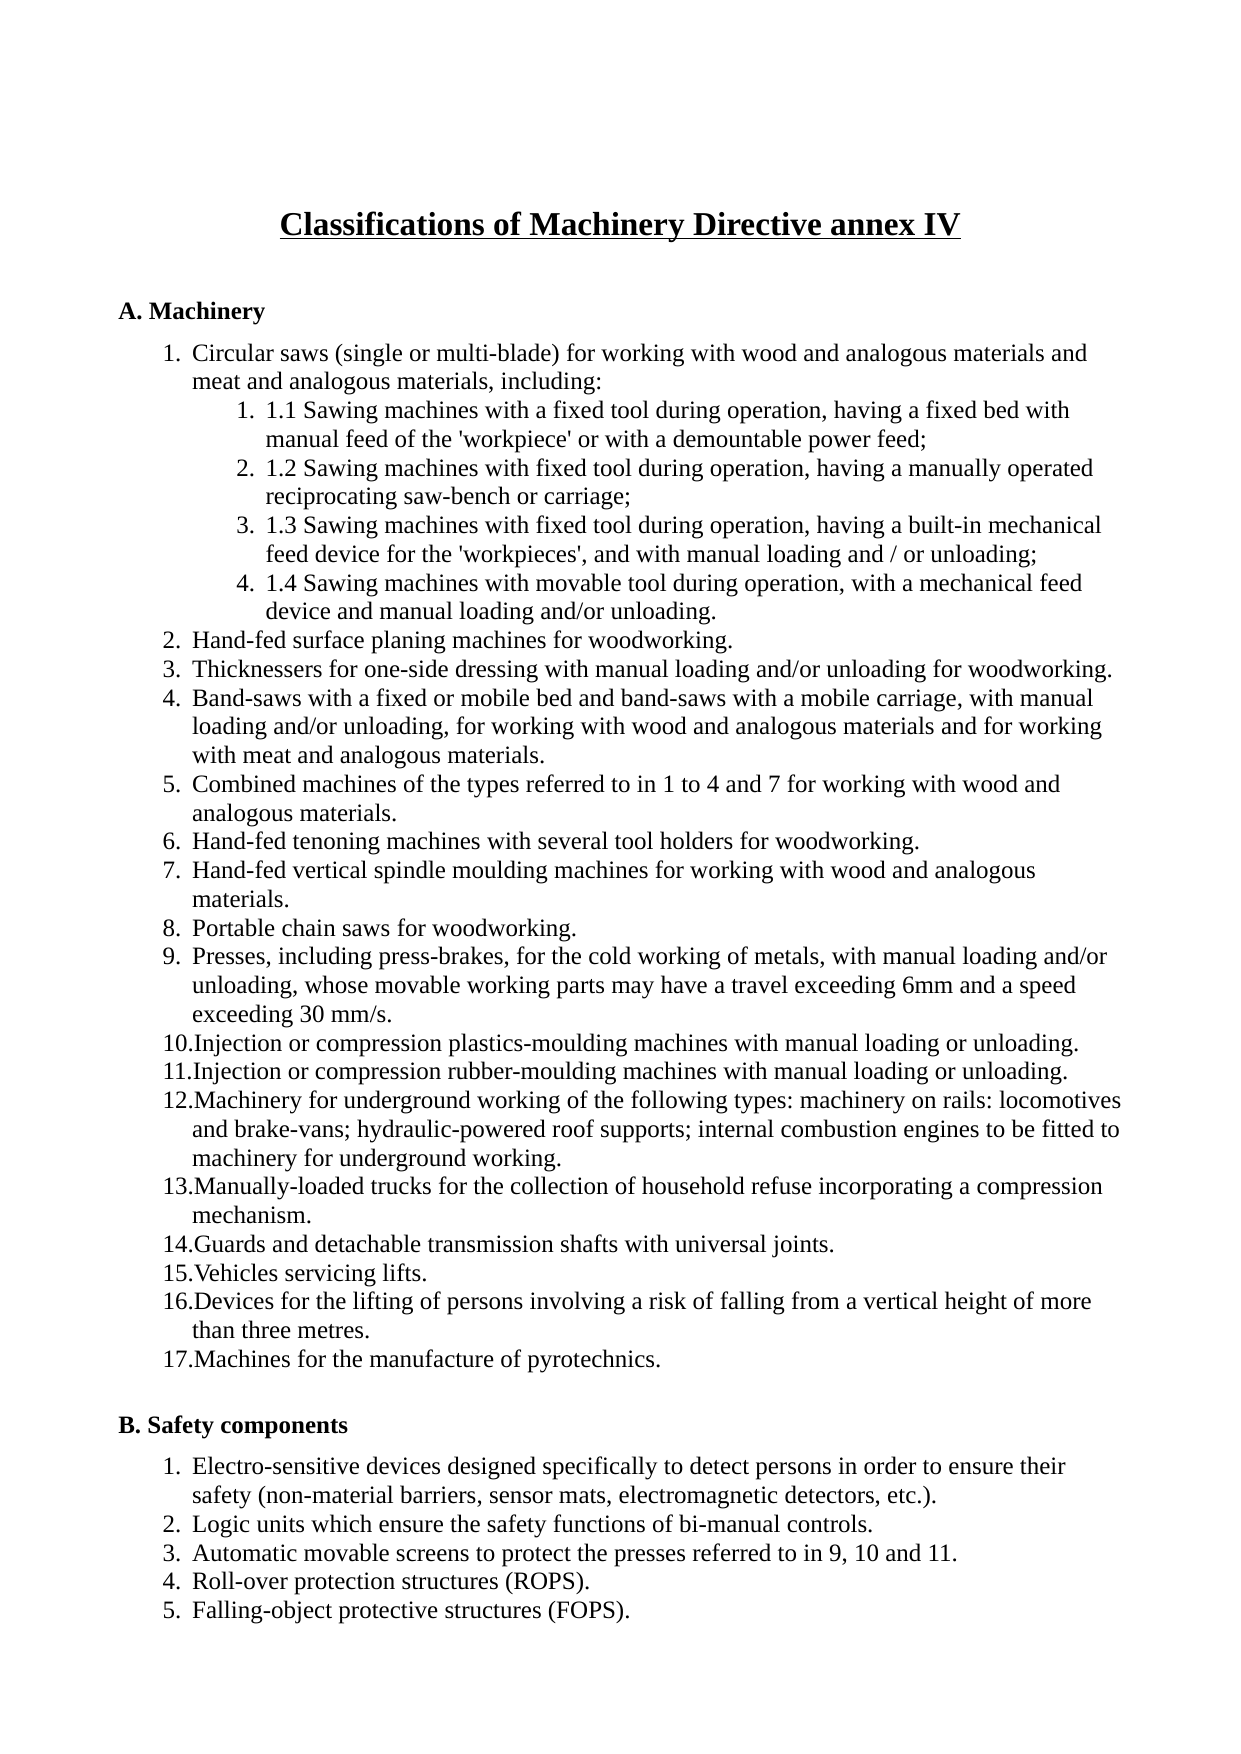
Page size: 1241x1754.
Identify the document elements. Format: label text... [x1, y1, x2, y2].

subtitle B. Safety components [118, 1410, 1122, 1439]
list Combined machines of the types referred to in 1 to 4 and 7 for working with wood and analogous materials. [162, 769, 1122, 826]
list Automatic movable screens to protect the presses referred to in 9, 10 and 11. [162, 1538, 1122, 1566]
list Injection or compression rubber-moulding machines with manual loading or unloading. [162, 1056, 1122, 1085]
list 1.3 Sawing machines with fixed tool during operation, having a built-in mechanical feed device for the 'workpieces', and with manual loading and / or unloading; [236, 510, 1122, 568]
text Classifications of Machinery Directive annex IV [118, 204, 1122, 243]
list Manually-loaded trucks for the collection of household refuse incorporating a compression mechanism. [162, 1171, 1122, 1229]
list 1.1 Sawing machines with a fixed tool during operation, having a fixed bed with manual feed of the 'workpiece' or with a demountable power feed; [236, 395, 1122, 453]
list Portable chain saws for woodworking. [162, 913, 1122, 941]
subtitle A. Machinery [118, 296, 1122, 325]
list Thicknessers for one-side dressing with manual loading and/or unloading for woodworking. [162, 654, 1122, 683]
list Band-saws with a fixed or mobile bed and band-saws with a mobile carriage, with manual loading and/or unloading, for working with wood and analogous materials and for working with meat and analogous materials. [162, 683, 1122, 769]
list Machines for the manufacture of pyrotechnics. [162, 1344, 1122, 1373]
list 1.4 Sawing machines with movable tool during operation, with a mechanical feed device and manual loading and/or unloading. [236, 568, 1122, 625]
list Circular saws (single or multi-blade) for working with wood and analogous materials and meat and analogous materials, including: [162, 338, 1122, 395]
list Falling-object protective structures (FOPS). [162, 1595, 1122, 1624]
list Injection or compression plastics-moulding machines with manual loading or unloading. [162, 1028, 1122, 1056]
list Hand-fed surface planing machines for woodworking. [162, 625, 1122, 654]
list Roll-over protection structures (ROPS). [162, 1566, 1122, 1595]
list Guards and detachable transmission shafts with universal joints. [162, 1229, 1122, 1258]
list Vehicles servicing lifts. [162, 1258, 1122, 1286]
list Hand-fed tenoning machines with several tool holders for woodworking. [162, 826, 1122, 855]
list Machinery for underground working of the following types: machinery on rails: locomotives and brake-vans; hydraulic-powered roof supports; internal combustion engines to be fitted to machinery for underground working. [162, 1085, 1122, 1171]
list Electro-sensitive devices designed specifically to detect persons in order to ensure their safety (non-material barriers, sensor mats, electromagnetic detectors, etc.). [162, 1451, 1122, 1509]
list Hand-fed vertical spindle moulding machines for working with wood and analogous materials. [162, 855, 1122, 913]
list 1.2 Sawing machines with fixed tool during operation, having a manually operated reciprocating saw-bench or carriage; [236, 453, 1122, 510]
list Devices for the lifting of persons involving a risk of falling from a vertical height of more than three metres. [162, 1286, 1122, 1344]
list Presses, including press-brakes, for the cold working of metals, with manual loading and/or unloading, whose movable working parts may have a travel exceeding 6mm and a speed exceeding 30 mm/s. [162, 941, 1122, 1028]
list Logic units which ensure the safety functions of bi-manual controls. [162, 1509, 1122, 1538]
